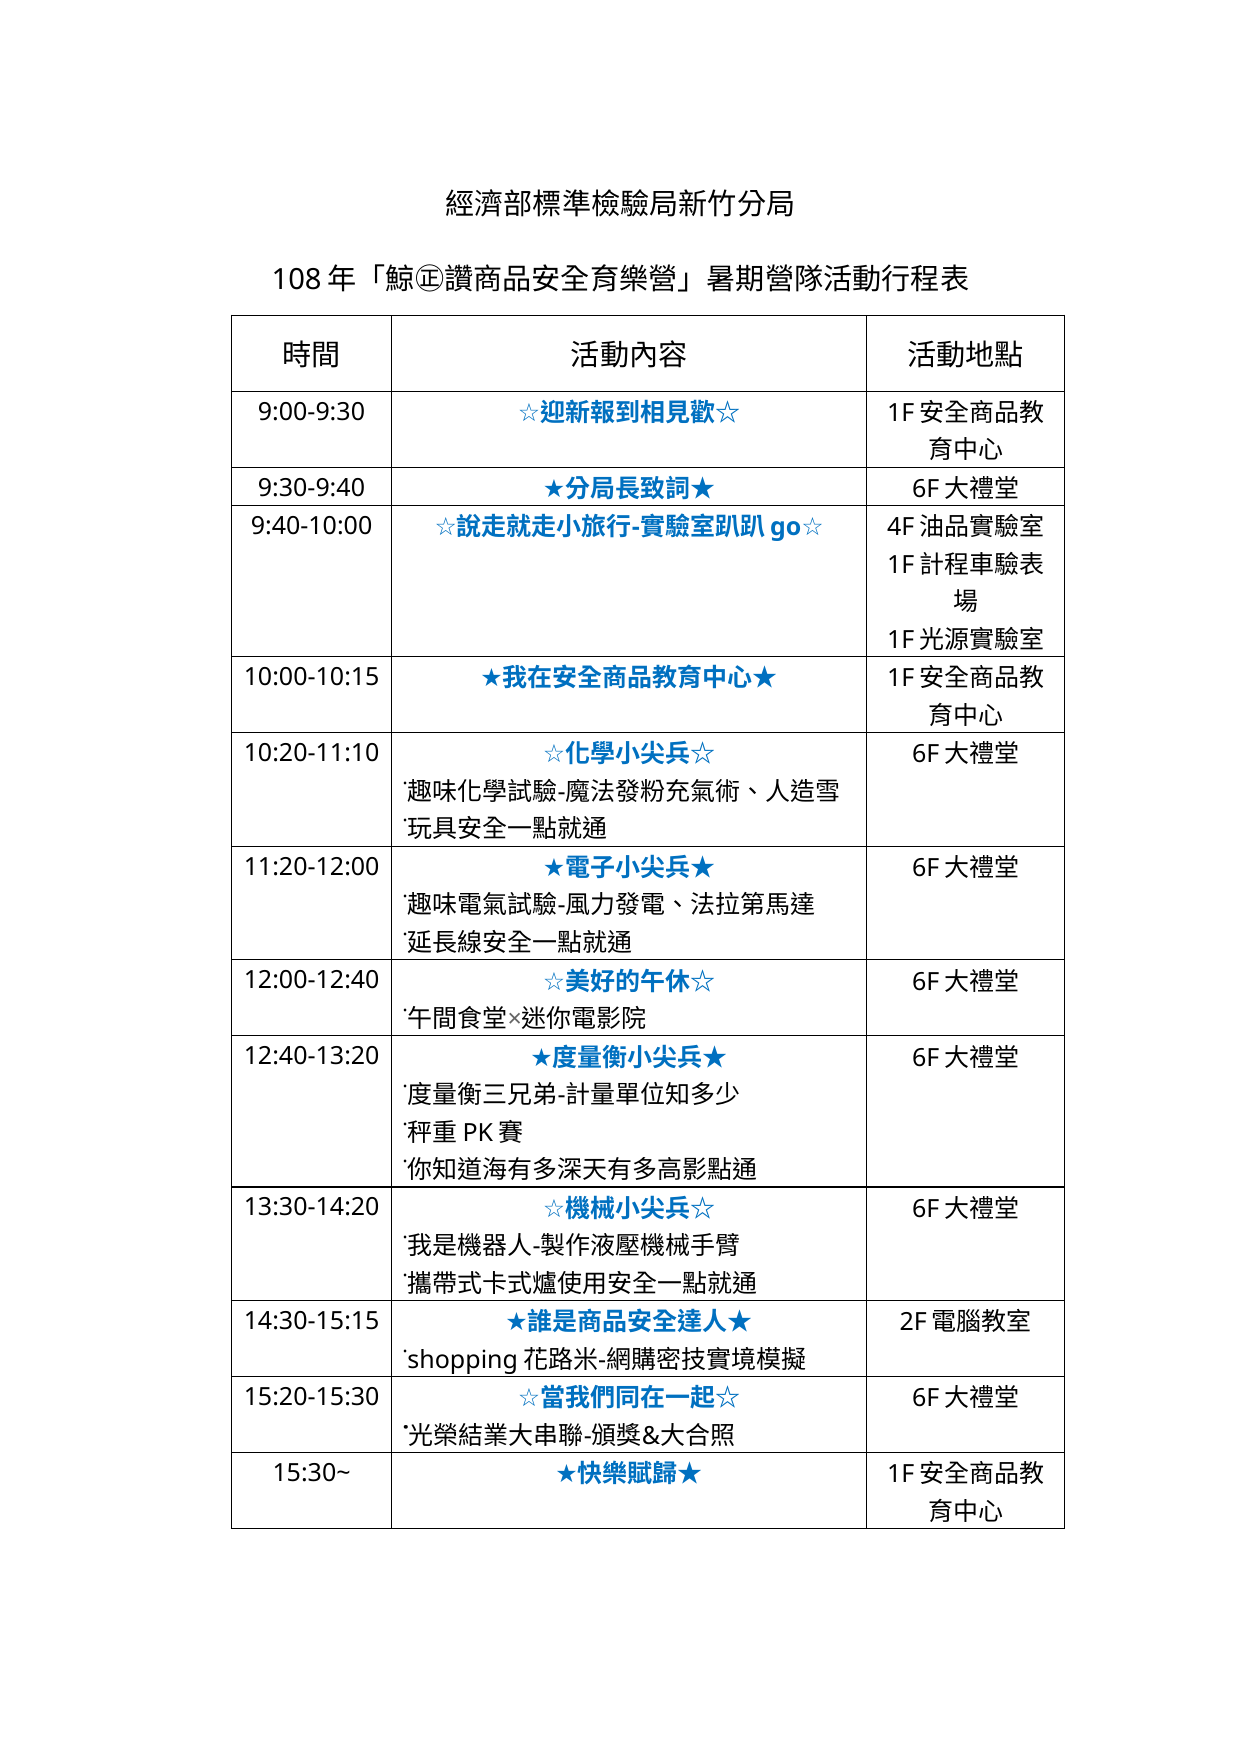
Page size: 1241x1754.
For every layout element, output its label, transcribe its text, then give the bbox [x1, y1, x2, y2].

table_cell 10:00-10:15 [232, 657, 391, 732]
table_cell 13:30-14:20 [232, 1188, 391, 1300]
table_cell 10:20-11:10 [232, 733, 391, 846]
table_cell 2F電腦教室 [867, 1301, 1064, 1376]
table_cell ★誰是商品安全達人★ ˙shopping花路米-網購密技實境模擬 [392, 1301, 866, 1376]
table_cell 1F安全商品教育中心 [867, 1453, 1064, 1528]
table_cell ☆說走就走小旅行-實驗室趴趴go☆ [392, 506, 866, 656]
table_cell 11:20-12:00 [232, 847, 391, 959]
table_header 活動內容 [392, 316, 866, 391]
table_cell 1F安全商品教育中心 [867, 657, 1064, 732]
table_cell ★電子小尖兵★ ˙趣味電氣試驗-風力發電、法拉第馬達 ˙延長線安全一點就通 [392, 847, 866, 959]
table_cell 6F大禮堂 [867, 847, 1064, 959]
table_header 活動地點 [867, 316, 1064, 391]
table_cell ★度量衡小尖兵★ ˙度量衡三兄弟-計量單位知多少 ˙秤重PK賽 ˙你知道海有多深天有多高影點通 [392, 1036, 866, 1186]
text 經濟部標準檢驗局新竹分局 [187, 164, 1053, 239]
table_cell ☆化學小尖兵☆ ˙趣味化學試驗-魔法發粉充氣術、人造雪 ˙玩具安全一點就通 [392, 733, 866, 846]
table_cell ☆美好的午休☆ ˙午間食堂×迷你電影院 [392, 960, 866, 1035]
table_cell ★快樂賦歸★ [392, 1453, 866, 1528]
text 108年「鯨㊣讚商品安全育樂營」暑期營隊活動行程表 [187, 239, 1053, 314]
table_cell 1F安全商品教育中心 [867, 392, 1064, 467]
table_cell 6F大禮堂 [867, 960, 1064, 1035]
table_cell 6F大禮堂 [867, 1036, 1064, 1186]
table_cell 12:00-12:40 [232, 960, 391, 1035]
table_cell 4F油品實驗室 1F計程車驗表場 1F光源實驗室 [867, 506, 1064, 656]
table_cell 15:20-15:30 [232, 1377, 391, 1452]
table_cell ☆機械小尖兵☆ ˙我是機器人-製作液壓機械手臂 ˙攜帶式卡式爐使用安全一點就通 [392, 1188, 866, 1300]
table_header 時間 [232, 316, 391, 391]
table_cell 6F大禮堂 [867, 1377, 1064, 1452]
table_cell ☆當我們同在一起☆ ˙光榮結業大串聯-頒獎&大合照 [392, 1377, 866, 1452]
table_cell 6F大禮堂 [867, 468, 1064, 505]
table_cell 6F大禮堂 [867, 733, 1064, 846]
table_cell 6F大禮堂 [867, 1188, 1064, 1300]
table_cell ★分局長致詞★ [392, 468, 866, 505]
table_cell 14:30-15:15 [232, 1301, 391, 1376]
table_cell 9:00-9:30 [232, 392, 391, 467]
table_cell 9:40-10:00 [232, 506, 391, 656]
table_cell 15:30~ [232, 1453, 391, 1528]
table_cell ★我在安全商品教育中心★ [392, 657, 866, 732]
table_cell 9:30-9:40 [232, 468, 391, 505]
table_cell ☆迎新報到相見歡☆ [392, 392, 866, 467]
table_cell 12:40-13:20 [232, 1036, 391, 1186]
